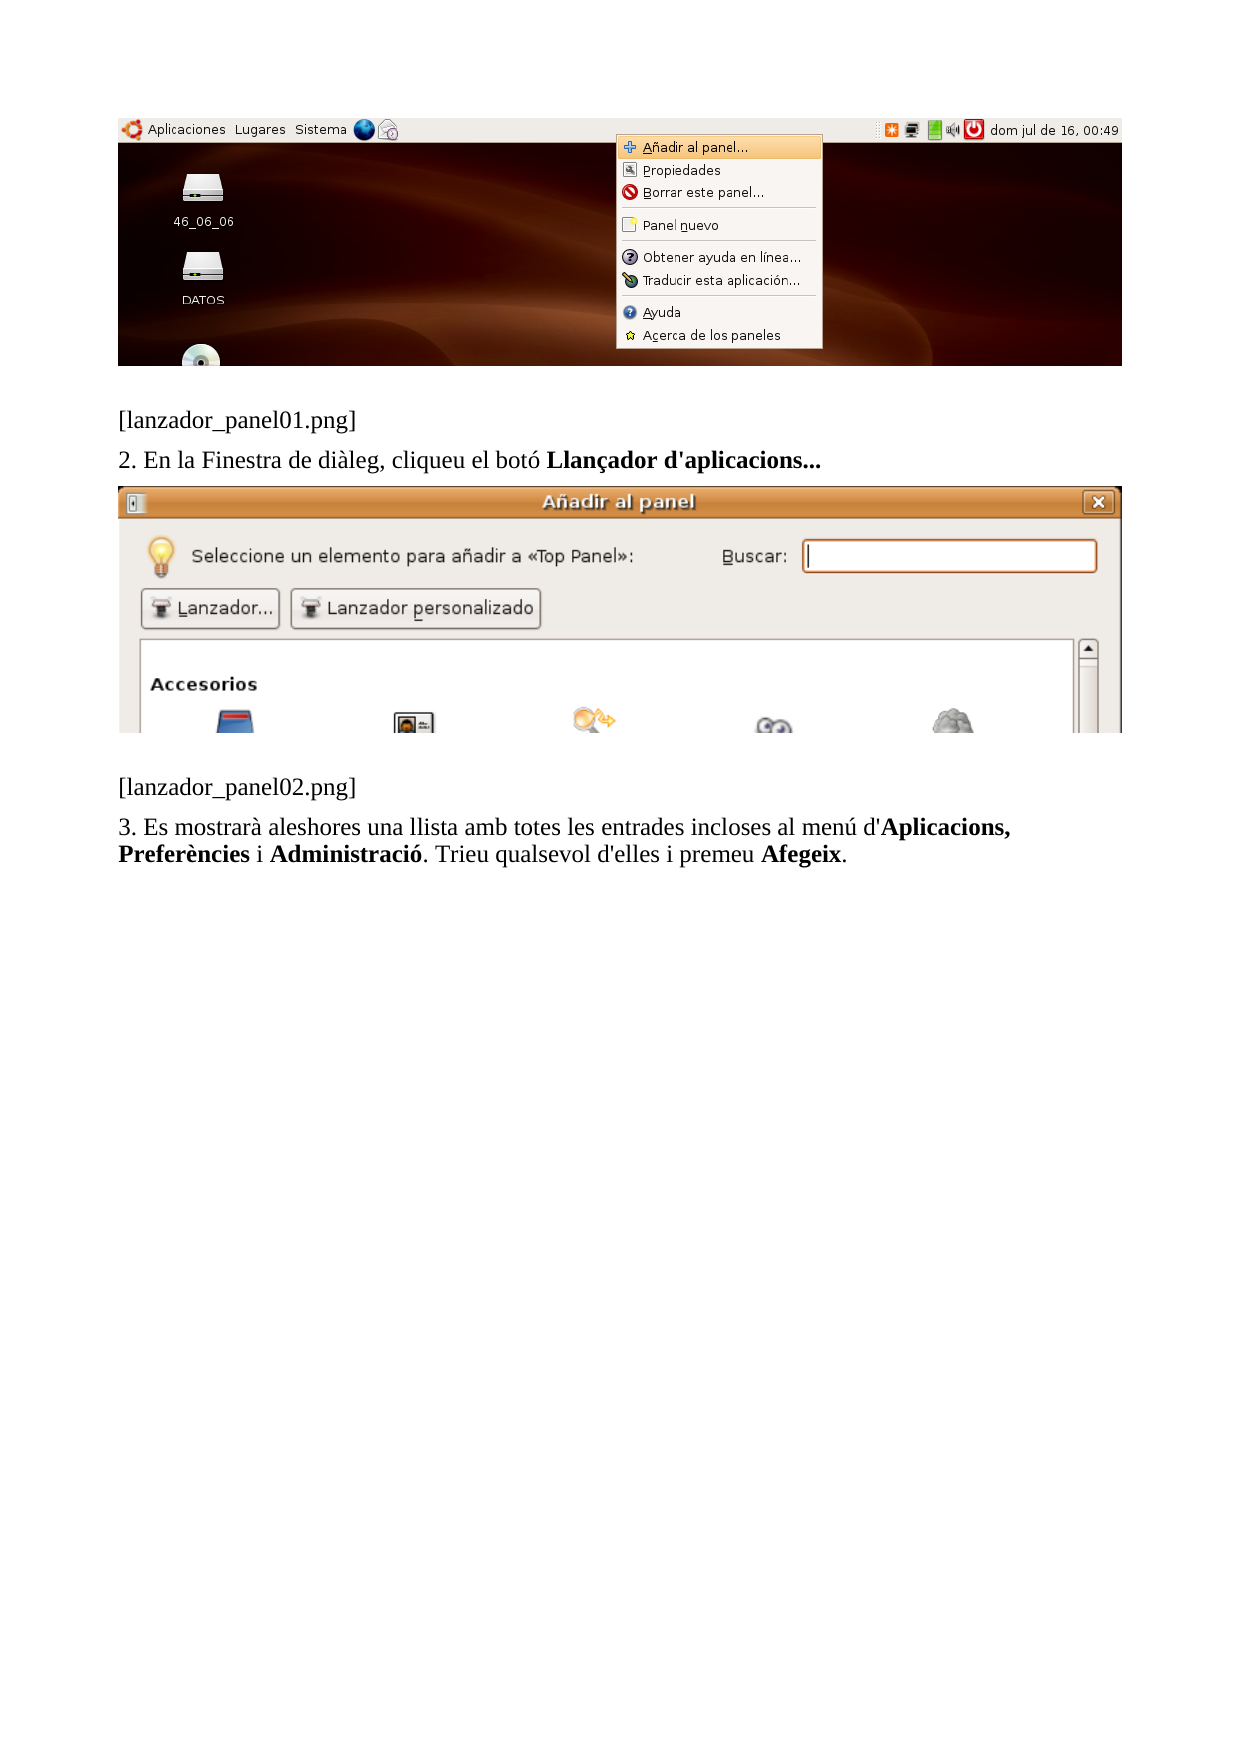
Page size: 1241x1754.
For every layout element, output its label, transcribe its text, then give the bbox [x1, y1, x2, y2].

text [lanzador_panel01.png] [118, 406, 1122, 433]
text [lanzador_panel02.png] [118, 773, 1122, 800]
picture [118, 486, 1122, 733]
text 2. En la Finestra de diàleg, cliqueu el botó Llançador d'aplicacions... [118, 446, 1122, 474]
text 3. Es mostrarà aleshores una llista amb totes les entrades incloses al menú d'Aplicacions, Preferències i Administració. Trieu qualsevol d'elles i premeu Afegeix. [118, 813, 1122, 868]
picture [118, 118, 1122, 366]
